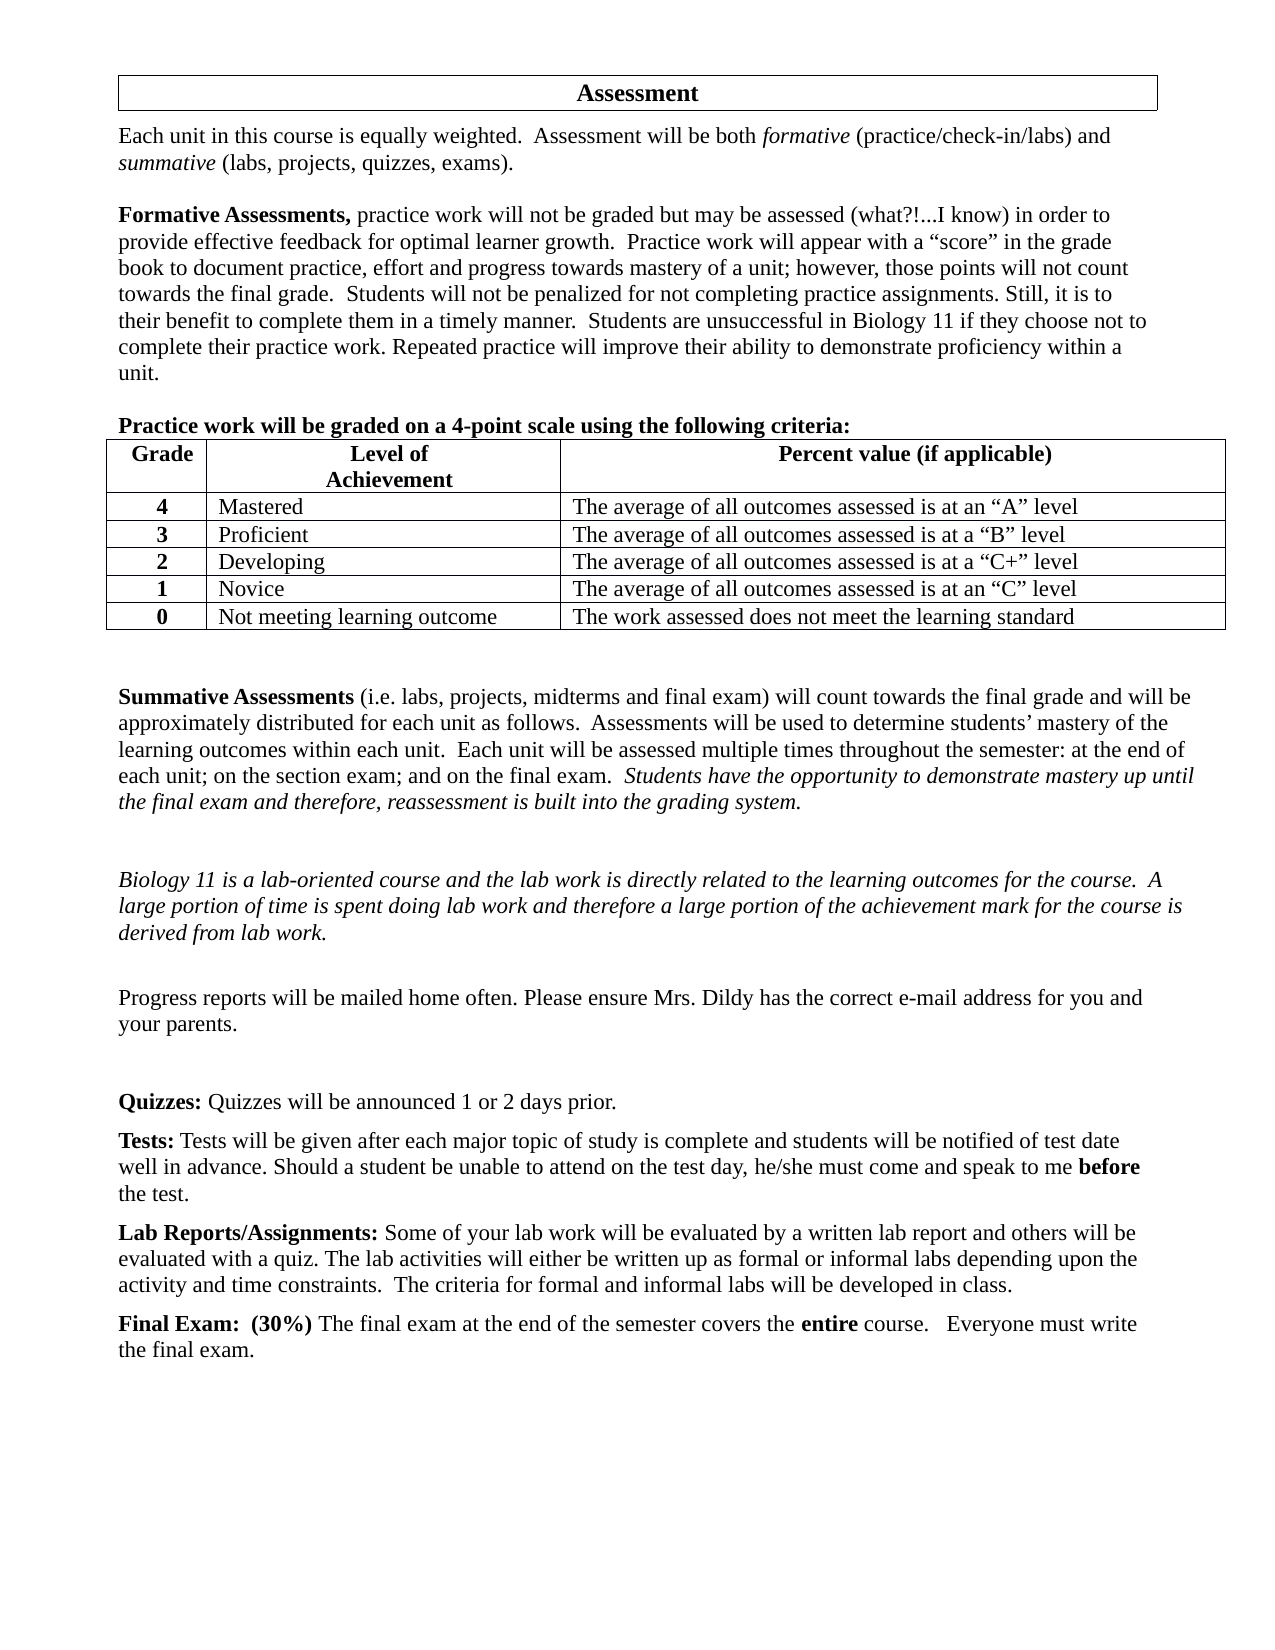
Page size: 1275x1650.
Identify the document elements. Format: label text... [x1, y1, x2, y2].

table_cell 0 [107, 603, 206, 629]
table_cell The average of all outcomes assessed is at a “C+” level [561, 548, 1225, 574]
text Lab Reports/Assignments: Some of your lab work will be evaluated by a written lab report and others will be evaluated with a quiz. The lab activities will either be written up as formal or informal labs depending upon the activity and time constraints. The criteria for formal and informal labs will be developed in class. [118, 1218, 1157, 1298]
text Summative Assessments (i.e. labs, projects, midterms and final exam) will count towards the final grade and will be approximately distributed for each unit as follows. Assessments will be used to determine students’ mastery of the learning outcomes within each unit. Each unit will be assessed multiple times throughout the semester: at the end of each unit; on the section exam; and on the final exam. Students have the opportunity to demonstrate mastery up until the final exam and therefore, reassessment is built into the grading system. [118, 683, 1201, 815]
table_header Level of Achievement [207, 440, 560, 492]
text Formative Assessments, practice work will not be graded but may be assessed (what?!...I know) in order to provide effective feedback for optimal learner growth. Practice work will appear with a “score” in the grade book to document practice, effort and progress towards mastery of a unit; however, those points will not count towards the final grade. Students will not be penalized for not completing practice assignments. Still, it is to their benefit to complete them in a timely manner. Students are unsuccessful in Biology 11 if they choose not to complete their practice work. Repeated practice will improve their ability to demonstrate proficiency within a unit. [118, 201, 1157, 386]
text Practice work will be graded on a 4-point scale using the following criteria: [118, 412, 1201, 438]
table_cell The average of all outcomes assessed is at an “C” level [561, 576, 1225, 602]
text Final Exam: (30%) The final exam at the end of the semester covers the entire course. Everyone must write the final exam. [118, 1310, 1157, 1363]
table_cell Developing [207, 548, 560, 574]
text Quizzes: Quizzes will be announced 1 or 2 days prior. [118, 1088, 1157, 1114]
table_cell 3 [107, 521, 206, 547]
table_cell 4 [107, 493, 206, 520]
table_cell 1 [107, 576, 206, 602]
table_cell The work assessed does not meet the learning standard [561, 603, 1225, 629]
table_cell Novice [207, 576, 560, 602]
text Each unit in this course is equally weighted. Assessment will be both formative (practice/check-in/labs) and summative (labs, projects, quizzes, exams). [118, 122, 1201, 175]
table_cell The average of all outcomes assessed is at a “B” level [561, 521, 1225, 547]
table_header Grade [107, 440, 206, 492]
text Tests: Tests will be given after each major topic of study is complete and students will be notified of test date well in advance. Should a student be unable to attend on the test day, he/she must come and speak to me before the test. [118, 1127, 1157, 1206]
table_header Percent value (if applicable) [561, 440, 1225, 492]
table_cell The average of all outcomes assessed is at an “A” level [561, 493, 1225, 520]
table_cell Not meeting learning outcome [207, 603, 560, 629]
table_cell 2 [107, 548, 206, 574]
table_cell Proficient [207, 521, 560, 547]
subtitle Biology 11 is a lab-oriented course and the lab work is directly related to the learning outcomes for the course. A large portion of time is spent doing lab work and therefore a large portion of the achievement mark for the course is derived from lab work. [118, 866, 1201, 945]
subtitle Assessment [119, 76, 1157, 110]
text Progress reports will be mailed home often. Please ensure Mrs. Dildy has the correct e-mail address for you and your parents. [118, 984, 1157, 1037]
table_cell Mastered [207, 493, 560, 520]
